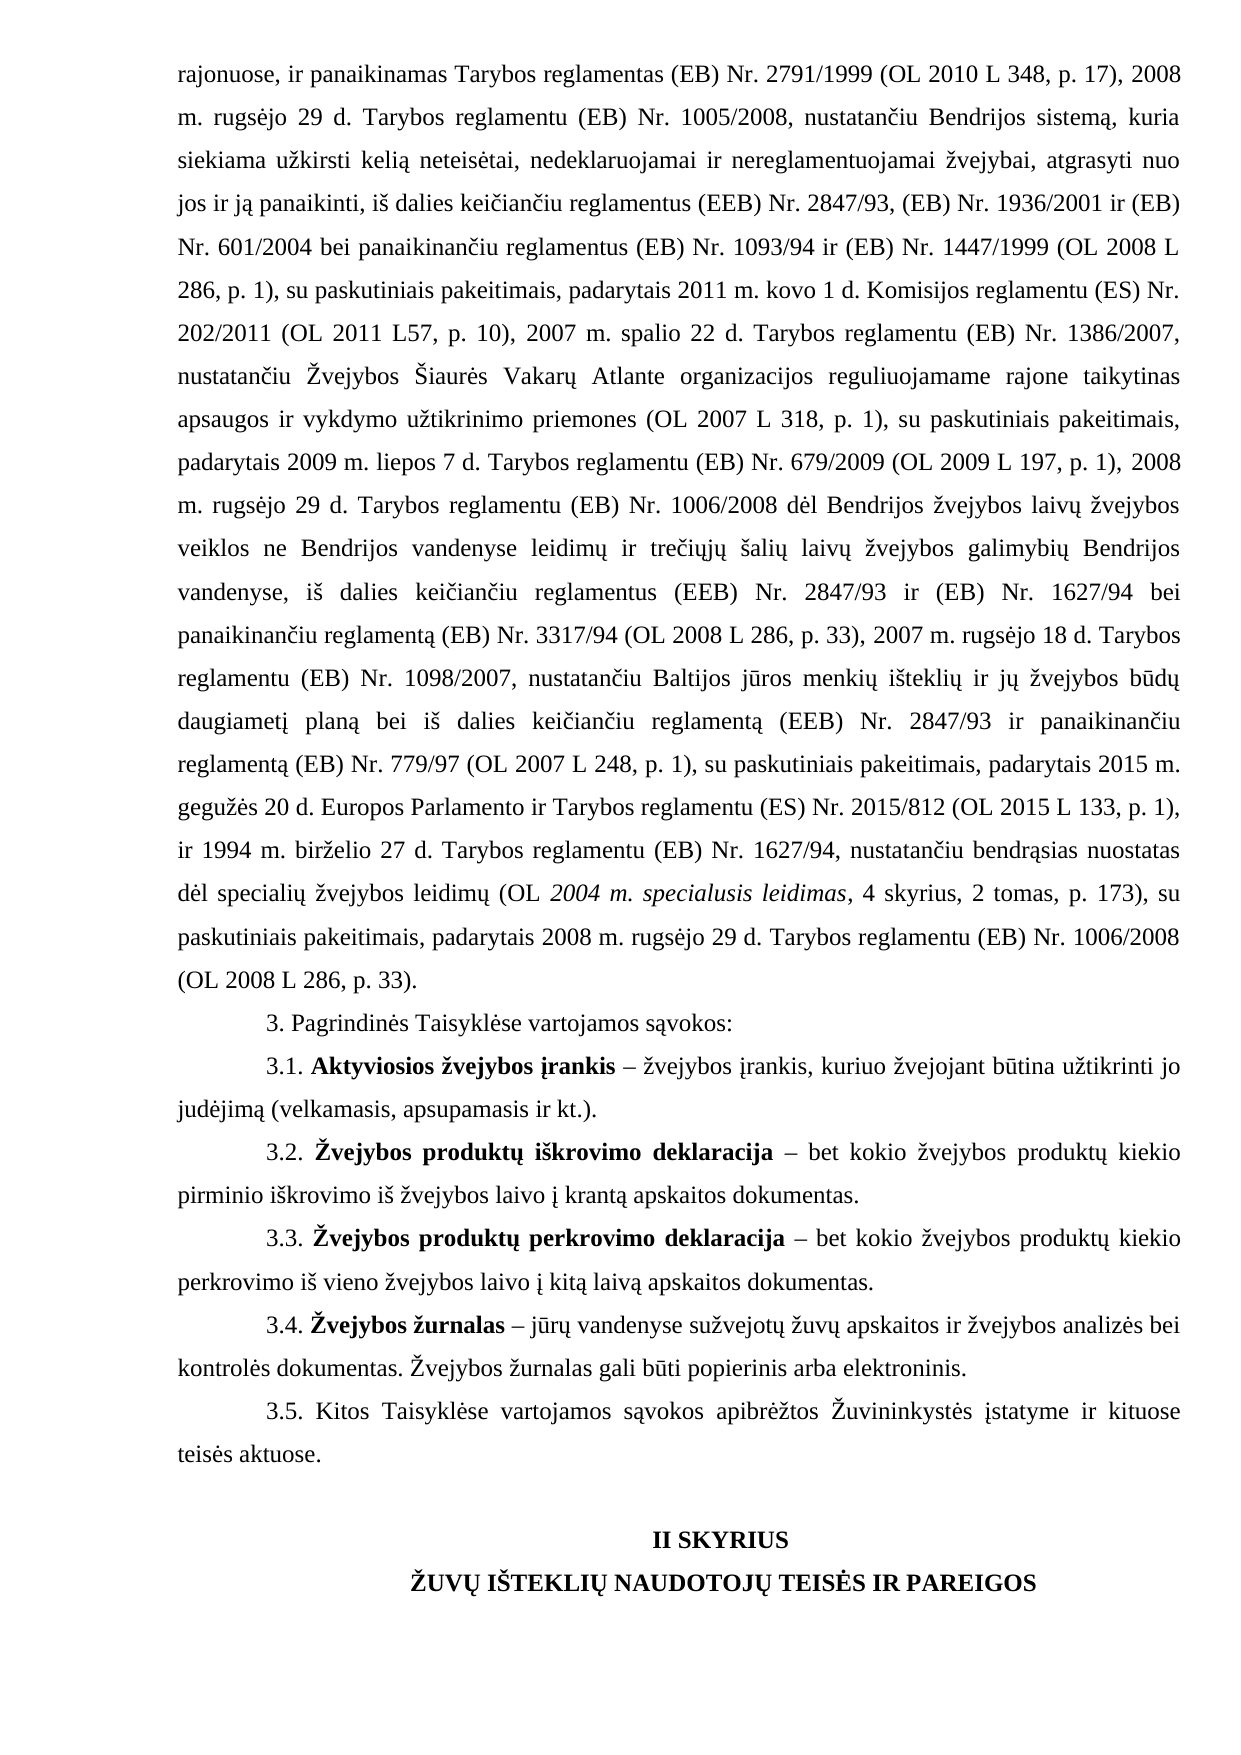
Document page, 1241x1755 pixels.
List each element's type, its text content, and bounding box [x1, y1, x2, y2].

text 3.3. Žvejybos produktų perkrovimo deklaracija – bet kokio žvejybos produktų kiekio perkrovimo iš vieno žvejybos laivo į kitą laivą apskaitos dokumentas. [177, 1223, 1181, 1295]
text ŽUVŲ IŠTEKLIŲ NAUDOTOJŲ TEISĖS IR PAREIGOS [177, 1568, 1181, 1597]
text II SKYRIUS [177, 1525, 1181, 1554]
text rajonuose, ir panaikinamas Tarybos reglamentas (EB) Nr. 2791/1999 (OL 2010 L 348, p. 17), 2008 m. rugsėjo 29 d. Tarybos reglamentu (EB) Nr. 1005/2008, nustatančiu Bendrijos sistemą, kuria siekiama užkirsti kelią neteisėtai, nedeklaruojamai ir nereglamentuojamai žvejybai, atgrasyti nuo jos ir ją panaikinti, iš dalies keičiančiu reglamentus (EEB) Nr. 2847/93, (EB) Nr. 1936/2001 ir (EB) Nr. 601/2004 bei panaikinančiu reglamentus (EB) Nr. 1093/94 ir (EB) Nr. 1447/1999 (OL 2008 L 286, p. 1), su paskutiniais pakeitimais, padarytais 2011 m. kovo 1 d. Komisijos reglamentu (ES) Nr. 202/2011 (OL 2011 L57, p. 10), 2007 m. spalio 22 d. Tarybos reglamentu (EB) Nr. 1386/2007, nustatančiu Žvejybos Šiaurės Vakarų Atlante organizacijos reguliuojamame rajone taikytinas apsaugos ir vykdymo užtikrinimo priemones (OL 2007 L 318, p. 1), su paskutiniais pakeitimais, padarytais 2009 m. liepos 7 d. Tarybos reglamentu (EB) Nr. 679/2009 (OL 2009 L 197, p. 1), 2008 m. rugsėjo 29 d. Tarybos reglamentu (EB) Nr. 1006/2008 dėl Bendrijos žvejybos laivų žvejybos veiklos ne Bendrijos vandenyse leidimų ir trečiųjų šalių laivų žvejybos galimybių Bendrijos vandenyse, iš dalies keičiančiu reglamentus (EEB) Nr. 2847/93 ir (EB) Nr. 1627/94 bei panaikinančiu reglamentą (EB) Nr. 3317/94 (OL 2008 L 286, p. 33), 2007 m. rugsėjo 18 d. Tarybos reglamentu (EB) Nr. 1098/2007, nustatančiu Baltijos jūros menkių išteklių ir jų žvejybos būdų daugiametį planą bei iš dalies keičiančiu reglamentą (EEB) Nr. 2847/93 ir panaikinančiu reglamentą (EB) Nr. 779/97 (OL 2007 L 248, p. 1), su paskutiniais pakeitimais, padarytais 2015 m. gegužės 20 d. Europos Parlamento ir Tarybos reglamentu (ES) Nr. 2015/812 (OL 2015 L 133, p. 1), ir 1994 m. birželio 27 d. Tarybos reglamentu (EB) Nr. 1627/94, nustatančiu bendrąsias nuostatas dėl specialių žvejybos leidimų (OL 2004 m. specialusis leidimas, 4 skyrius, 2 tomas, p. 173), su paskutiniais pakeitimais, padarytais 2008 m. rugsėjo 29 d. Tarybos reglamentu (EB) Nr. 1006/2008 (OL 2008 L 286, p. 33). [177, 59, 1181, 993]
text 3.2. Žvejybos produktų iškrovimo deklaracija – bet kokio žvejybos produktų kiekio pirminio iškrovimo iš žvejybos laivo į krantą apskaitos dokumentas. [177, 1137, 1181, 1209]
text 3. Pagrindinės Taisyklėse vartojamos sąvokos: [177, 1008, 1181, 1037]
text 3.1. Aktyviosios žvejybos įrankis – žvejybos įrankis, kuriuo žvejojant būtina užtikrinti jo judėjimą (velkamasis, apsupamasis ir kt.). [177, 1051, 1181, 1123]
text 3.4. Žvejybos žurnalas – jūrų vandenyse sužvejotų žuvų apskaitos ir žvejybos analizės bei kontrolės dokumentas. Žvejybos žurnalas gali būti popierinis arba elektroninis. [177, 1310, 1181, 1382]
text 3.5. Kitos Taisyklėse vartojamos sąvokos apibrėžtos Žuvininkystės įstatyme ir kituose teisės aktuose. [177, 1396, 1181, 1468]
